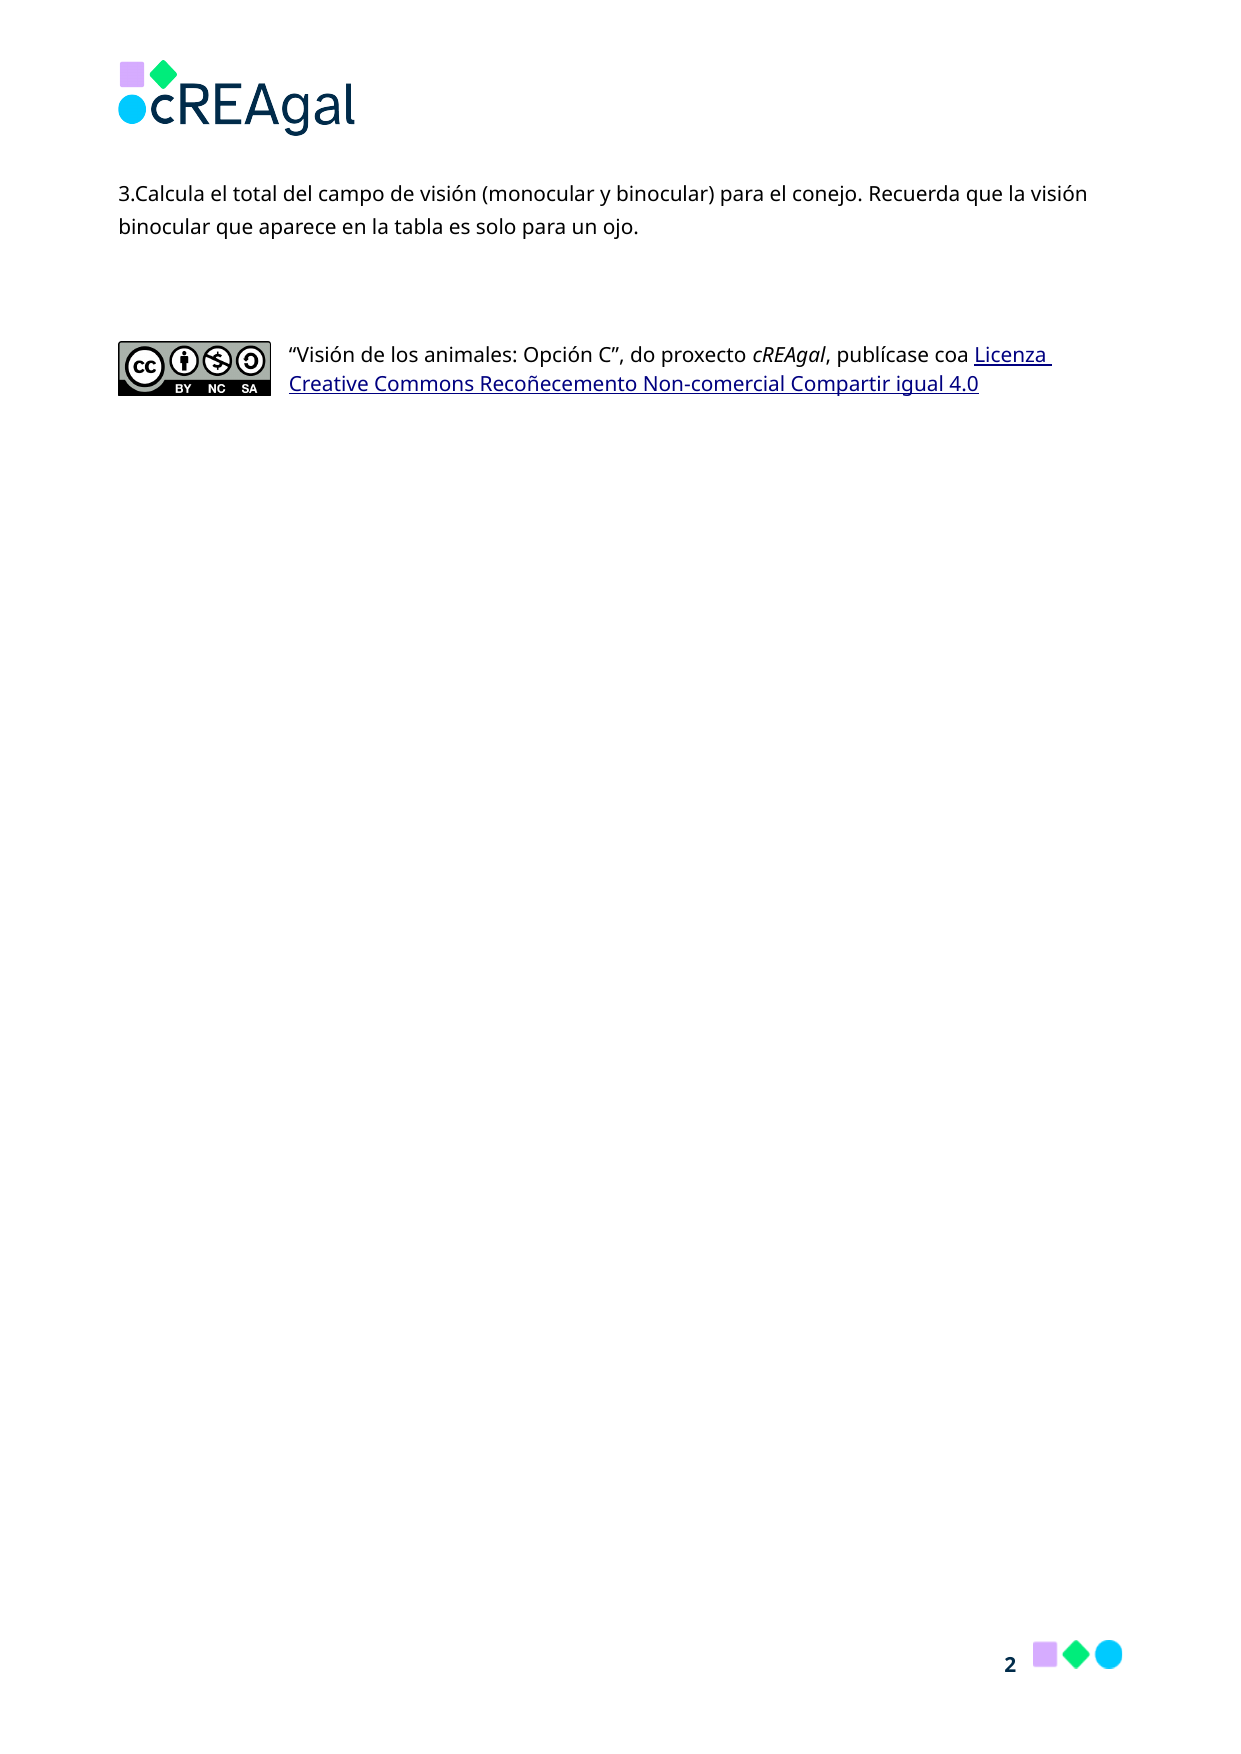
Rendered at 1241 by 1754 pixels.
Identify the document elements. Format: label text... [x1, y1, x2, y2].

picture [1113, 1640, 1123, 1651]
picture [118, 60, 355, 136]
text “Visión de los animales: Opción C”, do proxecto cREAgal, publícase coa Licenza Creative Commons Recoñecemento Non-comercial Compartir igual 4.0 [118, 340, 1122, 397]
picture [1112, 1657, 1123, 1669]
picture [1033, 1640, 1106, 1669]
picture [118, 341, 271, 396]
text 3.Calcula el total del campo de visión (monocular y binocular) para el conejo. Recuerda que la visión binocular que aparece en la tabla es solo para un ojo. [118, 179, 1122, 240]
